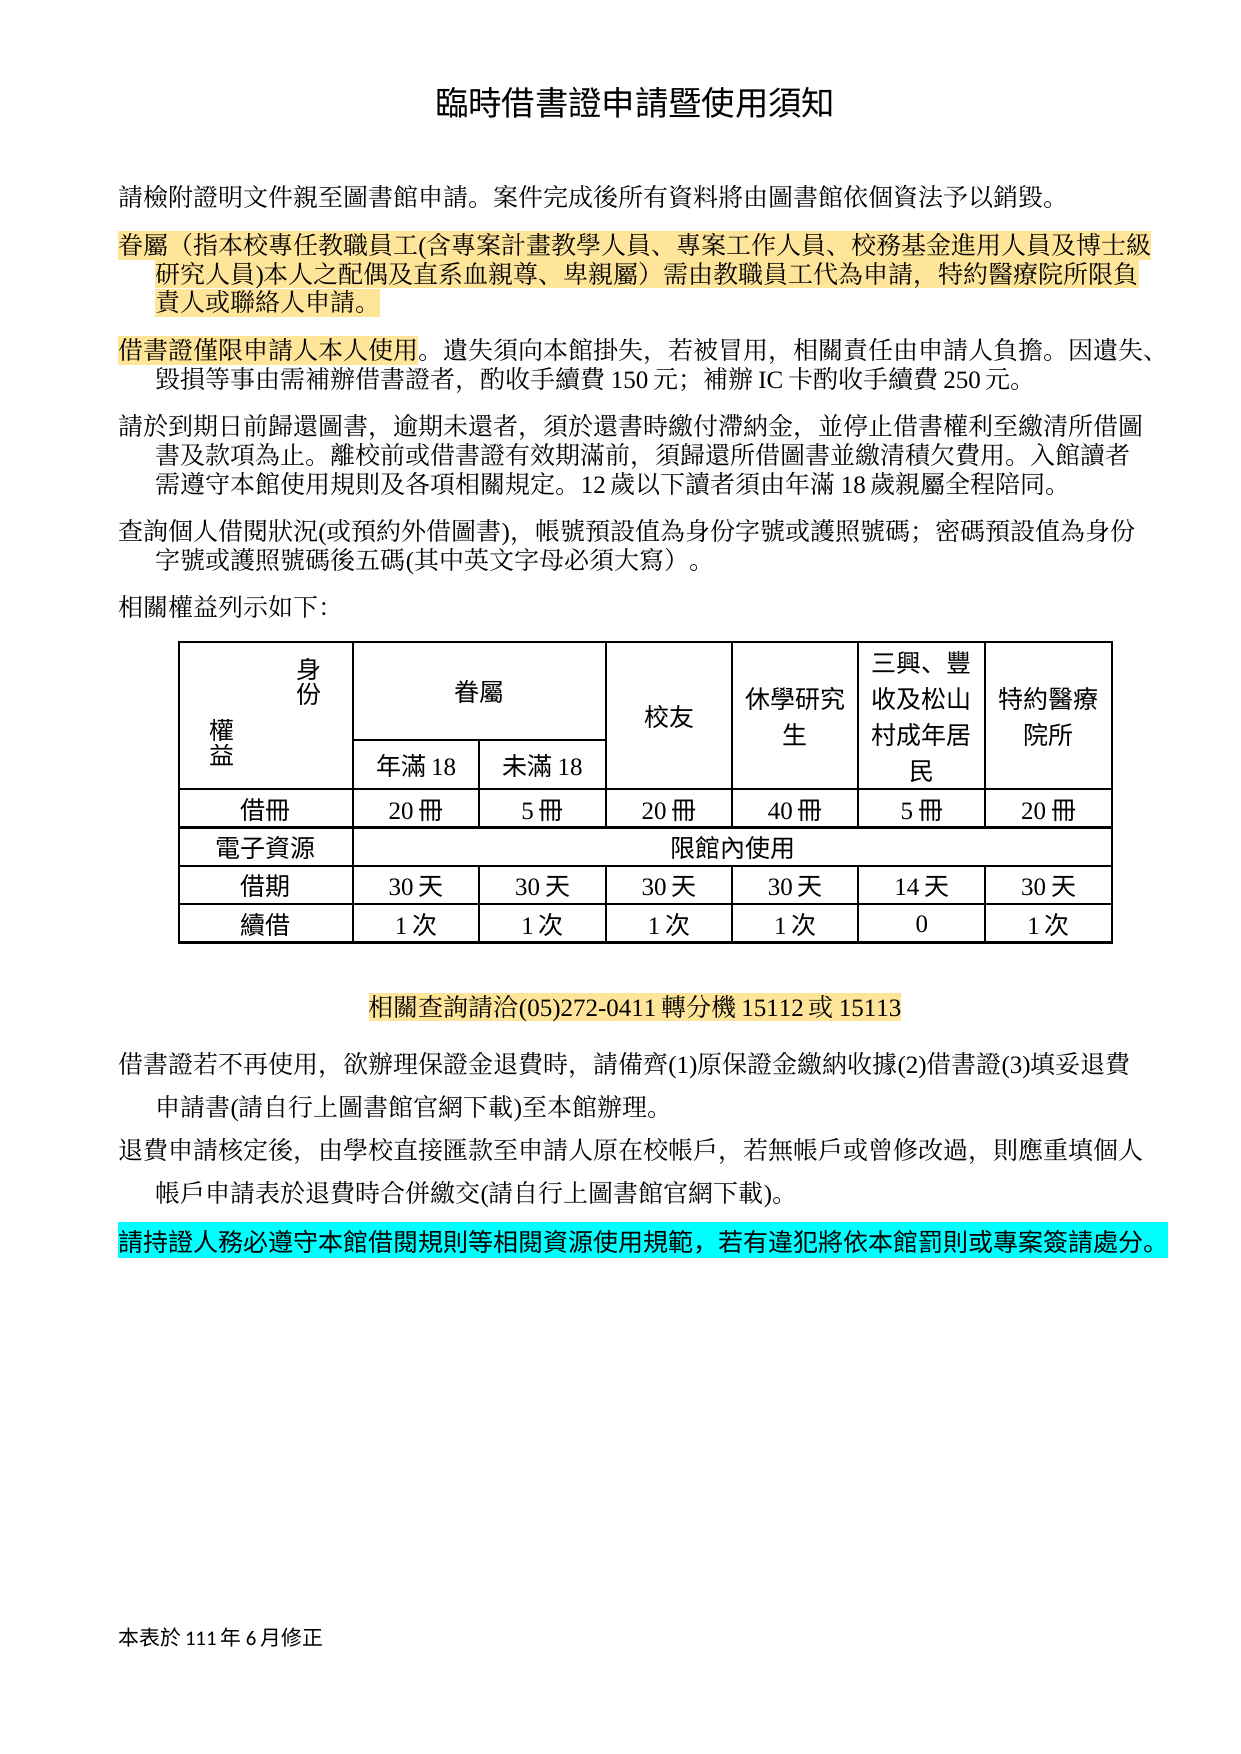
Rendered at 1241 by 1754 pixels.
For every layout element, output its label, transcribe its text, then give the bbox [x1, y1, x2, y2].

table_cell 未滿18 [480, 741, 605, 788]
table_cell 借冊 [180, 790, 352, 826]
text 相關查詢請洽(05)272-0411轉分機15112或15113 [118, 993, 1152, 1021]
table_cell 5冊 [480, 790, 605, 826]
table_cell 1次 [733, 905, 857, 941]
table_cell 續借 [180, 905, 352, 941]
table_cell 30天 [607, 867, 731, 903]
table_header 眷屬 [354, 643, 605, 738]
table_header [180, 643, 352, 788]
table_cell 1次 [607, 905, 731, 941]
table_header 特約醫療院所 [986, 643, 1111, 788]
table_cell 1次 [986, 905, 1111, 941]
table_cell 30天 [480, 867, 605, 903]
table_cell 30天 [733, 867, 857, 903]
table_cell 1次 [480, 905, 605, 941]
table_cell 借期 [180, 867, 352, 903]
text 臨時借書證申請暨使用須知 [118, 77, 1152, 125]
text 相關權益列示如下： [118, 593, 1152, 622]
table_cell 0 [859, 905, 984, 941]
table_cell 限館內使用 [354, 829, 1111, 865]
table_header 三興、豐收及松山村成年居民 [859, 643, 984, 788]
text 請檢附證明文件親至圖書館申請。案件完成後所有資料將由圖書館依個資法予以銷毀。 [118, 183, 1152, 212]
table_cell 年滿18 [354, 741, 478, 788]
text 請持證人務必遵守本館借閱規則等相閱資源使用規範，若有違犯將依本館罰則或專案簽請處分。 [118, 1222, 1152, 1258]
table_cell 20冊 [354, 790, 478, 826]
text 眷屬（指本校專任教職員工(含專案計畫教學人員、專案工作人員、校務基金進用人員及博士級研究人員)本人之配偶及直系血親尊、卑親屬）需由教職員工代為申請，特約醫療院所限負責人或聯絡人申請。 [118, 231, 1152, 317]
table_cell 5冊 [859, 790, 984, 826]
table_cell 30天 [986, 867, 1111, 903]
text 查詢個人借閱狀況(或預約外借圖書)，帳號預設值為身份字號或護照號碼；密碼預設值為身份字號或護照號碼後五碼(其中英文字母必須大寫）。 [118, 517, 1152, 575]
table_cell 20冊 [986, 790, 1111, 826]
table_cell 20冊 [607, 790, 731, 826]
text 借書證若不再使用，欲辦理保證金退費時，請備齊(1)原保證金繳納收據(2)借書證(3)填妥退費申請書(請自行上圖書館官網下載)至本館辦理。 [118, 1050, 1152, 1122]
text 退費申請核定後，由學校直接匯款至申請人原在校帳戶，若無帳戶或曾修改過，則應重填個人帳戶申請表於退費時合併繳交(請自行上圖書館官網下載)。 [118, 1136, 1152, 1208]
table_cell 1次 [354, 905, 478, 941]
table_cell 電子資源 [180, 829, 352, 865]
table_header 校友 [607, 643, 731, 788]
table_cell 30天 [354, 867, 478, 903]
table_header 休學研究生 [733, 643, 857, 788]
table_cell 40冊 [733, 790, 857, 826]
text 請於到期日前歸還圖書，逾期未還者，須於還書時繳付滯納金，並停止借書權利至繳清所借圖書及款項為止。離校前或借書證有效期滿前，須歸還所借圖書並繳清積欠費用。入館讀者需遵守本館使用規則及各項相關規定。12歲以下讀者須由年滿18歲親屬全程陪同。 [118, 412, 1152, 498]
text 借書證僅限申請人本人使用。遺失須向本館掛失，若被冒用，相關責任由申請人負擔。因遺失、毀損等事由需補辦借書證者，酌收手續費150元；補辦IC卡酌收手續費250元。 [118, 336, 1152, 393]
table_cell 14天 [859, 867, 984, 903]
